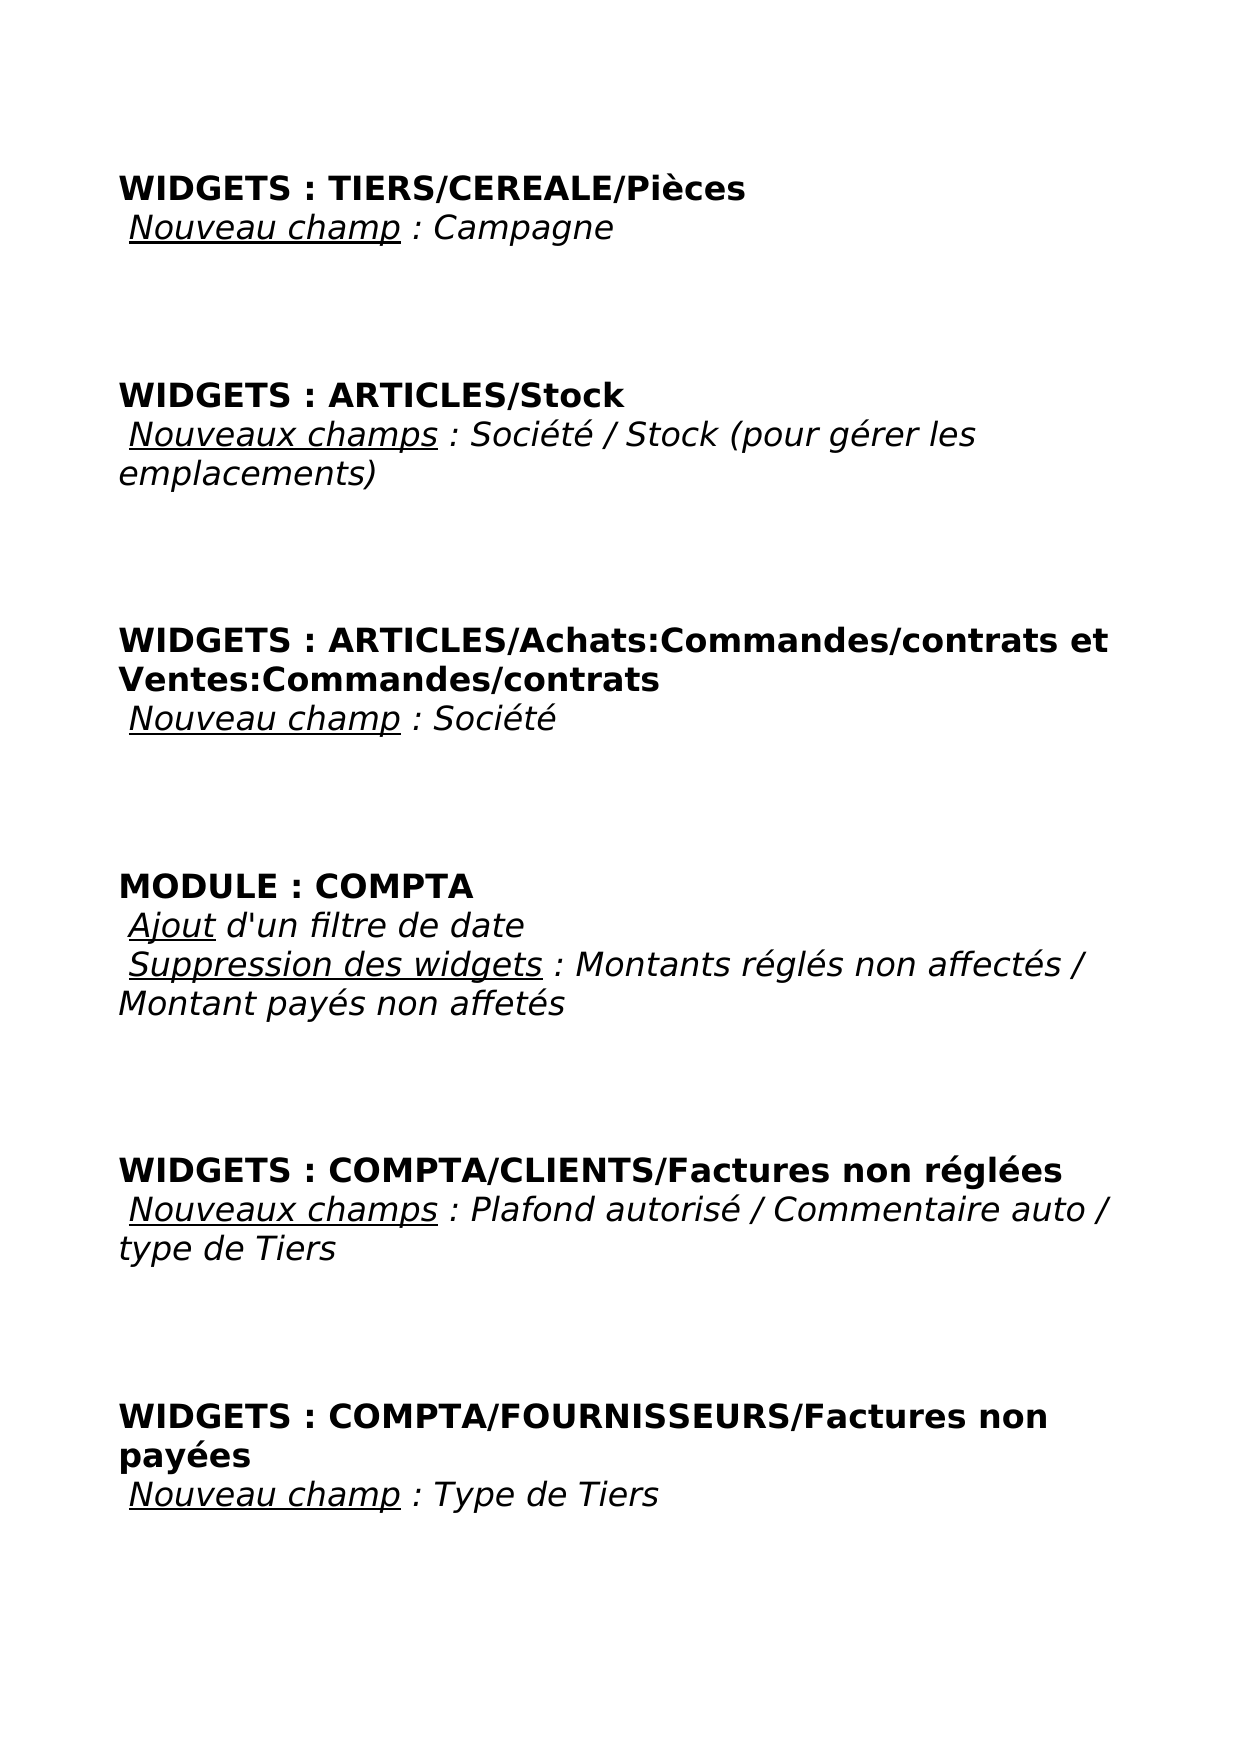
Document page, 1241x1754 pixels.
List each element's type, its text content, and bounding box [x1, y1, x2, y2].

text WIDGETS : ARTICLES/Achats:Commandes/contrats et Ventes:Commandes/contrats Nouveau champ : Société [118, 622, 1122, 855]
text WIDGETS : TIERS/CEREALE/Pièces Nouveau champ : Campagne [118, 169, 1122, 364]
text [118, 118, 1122, 157]
text WIDGETS : COMPTA/FOURNISSEURS/Factures non payées Nouveau champ : Type de Tiers [118, 1398, 1122, 1631]
text MODULE : COMPTA Ajout d'un filtre de date Suppression des widgets : Montants réglés non affectés / Montant payés non affetés [118, 867, 1122, 1139]
text WIDGETS : COMPTA/CLIENTS/Factures non réglées Nouveaux champs : Plafond autorisé / Commentaire auto / type de Tiers [118, 1152, 1122, 1385]
text WIDGETS : ARTICLES/Stock Nouveaux champs : Société / Stock (pour gérer les emplacements) [118, 376, 1122, 609]
